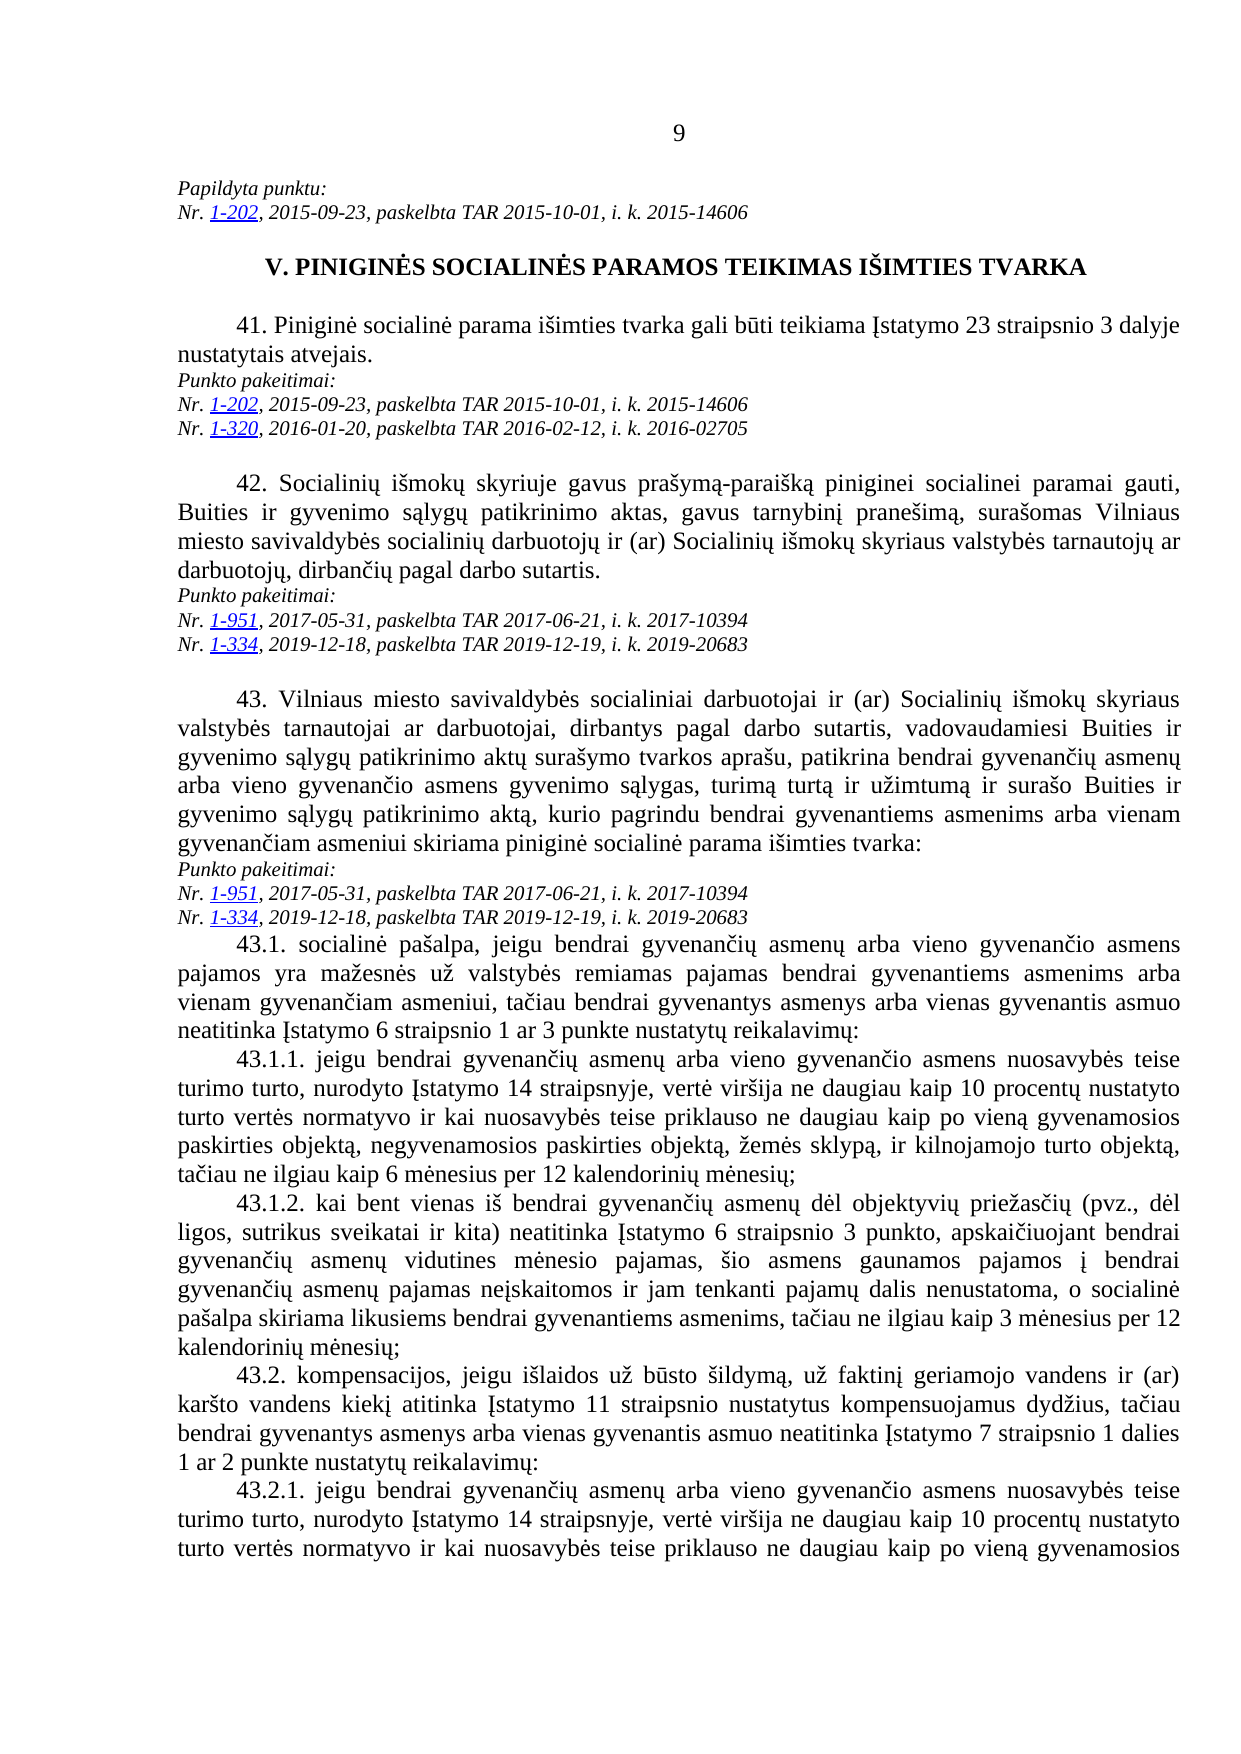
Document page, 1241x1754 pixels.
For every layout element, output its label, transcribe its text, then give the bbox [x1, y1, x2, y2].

text Nr. 1-951, 2017-05-31, paskelbta TAR 2017-06-21, i. k. 2017-10394 [177, 881, 1181, 905]
text Nr. 1-334, 2019-12-18, paskelbta TAR 2019-12-19, i. k. 2019-20683 [177, 632, 1181, 656]
text 43.2. kompensacijos, jeigu išlaidos už būsto šildymą, už faktinį geriamojo vandens ir (ar) karšto vandens kiekį atitinka Įstatymo 11 straipsnio nustatytus kompensuojamus dydžius, tačiau bendrai gyvenantys asmenys arba vienas gyvenantis asmuo neatitinka Įstatymo 7 straipsnio 1 dalies 1 ar 2 punkte nustatytų reikalavimų: [177, 1360, 1181, 1475]
text Punkto pakeitimai: [177, 367, 1181, 392]
text Nr. 1-951, 2017-05-31, paskelbta TAR 2017-06-21, i. k. 2017-10394 [177, 607, 1181, 632]
text 43.1. socialinė pašalpa, jeigu bendrai gyvenančių asmenų arba vieno gyvenančio asmens pajamos yra mažesnės už valstybės remiamas pajamas bendrai gyvenantiems asmenims arba vienam gyvenančiam asmeniui, tačiau bendrai gyvenantys asmenys arba vienas gyvenantis asmuo neatitinka Įstatymo 6 straipsnio 1 ar 3 punkte nustatytų reikalavimų: [177, 929, 1181, 1044]
text 41. Piniginė socialinė parama išimties tvarka gali būti teikiama Įstatymo 23 straipsnio 3 dalyje nustatytais atvejais. [177, 310, 1181, 367]
text Nr. 1-334, 2019-12-18, paskelbta TAR 2019-12-19, i. k. 2019-20683 [177, 905, 1181, 929]
text Nr. 1-202, 2015-09-23, paskelbta TAR 2015-10-01, i. k. 2015-14606 [177, 200, 1181, 224]
text Nr. 1-202, 2015-09-23, paskelbta TAR 2015-10-01, i. k. 2015-14606 [177, 392, 1181, 416]
text Punkto pakeitimai: [177, 857, 1181, 881]
text 43.2.1. jeigu bendrai gyvenančių asmenų arba vieno gyvenančio asmens nuosavybės teise turimo turto, nurodyto Įstatymo 14 straipsnyje, vertė viršija ne daugiau kaip 10 procentų nustatyto turto vertės normatyvo ir kai nuosavybės teise priklauso ne daugiau kaip po vieną gyvenamosios [177, 1475, 1181, 1562]
text 42. Socialinių išmokų skyriuje gavus prašymą-paraišką piniginei socialinei paramai gauti, Buities ir gyvenimo sąlygų patikrinimo aktas, gavus tarnybinį pranešimą, surašomas Vilniaus miesto savivaldybės socialinių darbuotojų ir (ar) Socialinių išmokų skyriaus valstybės tarnautojų ar darbuotojų, dirbančių pagal darbo sutartis. [177, 468, 1181, 583]
text Papildyta punktu: [177, 176, 1181, 200]
text Nr. 1-320, 2016-01-20, paskelbta TAR 2016-02-12, i. k. 2016-02705 [177, 416, 1181, 440]
text Punkto pakeitimai: [177, 583, 1181, 607]
text 43. Vilniaus miesto savivaldybės socialiniai darbuotojai ir (ar) Socialinių išmokų skyriaus valstybės tarnautojai ar darbuotojai, dirbantys pagal darbo sutartis, vadovaudamiesi Buities ir gyvenimo sąlygų patikrinimo aktų surašymo tvarkos aprašu, patikrina bendrai gyvenančių asmenų arba vieno gyvenančio asmens gyvenimo sąlygas, turimą turtą ir užimtumą ir surašo Buities ir gyvenimo sąlygų patikrinimo aktą, kurio pagrindu bendrai gyvenantiems asmenims arba vienam gyvenančiam asmeniui skiriama piniginė socialinė parama išimties tvarka: [177, 684, 1181, 857]
text 43.1.2. kai bent vienas iš bendrai gyvenančių asmenų dėl objektyvių priežasčių (pvz., dėl ligos, sutrikus sveikatai ir kita) neatitinka Įstatymo 6 straipsnio 3 punkto, apskaičiuojant bendrai gyvenančių asmenų vidutines mėnesio pajamas, šio asmens gaunamos pajamos į bendrai gyvenančių asmenų pajamas neįskaitomos ir jam tenkanti pajamų dalis nenustatoma, o socialinė pašalpa skiriama likusiems bendrai gyvenantiems asmenims, tačiau ne ilgiau kaip 3 mėnesius per 12 kalendorinių mėnesių; [177, 1188, 1181, 1360]
text 43.1.1. jeigu bendrai gyvenančių asmenų arba vieno gyvenančio asmens nuosavybės teise turimo turto, nurodyto Įstatymo 14 straipsnyje, vertė viršija ne daugiau kaip 10 procentų nustatyto turto vertės normatyvo ir kai nuosavybės teise priklauso ne daugiau kaip po vieną gyvenamosios paskirties objektą, negyvenamosios paskirties objektą, žemės sklypą, ir kilnojamojo turto objektą, tačiau ne ilgiau kaip 6 mėnesius per 12 kalendorinių mėnesių; [177, 1044, 1181, 1188]
text V. PINIGINĖS SOCIALINĖS PARAMOS TEIKIMAS IŠIMTIES TVARKA [177, 252, 1181, 281]
